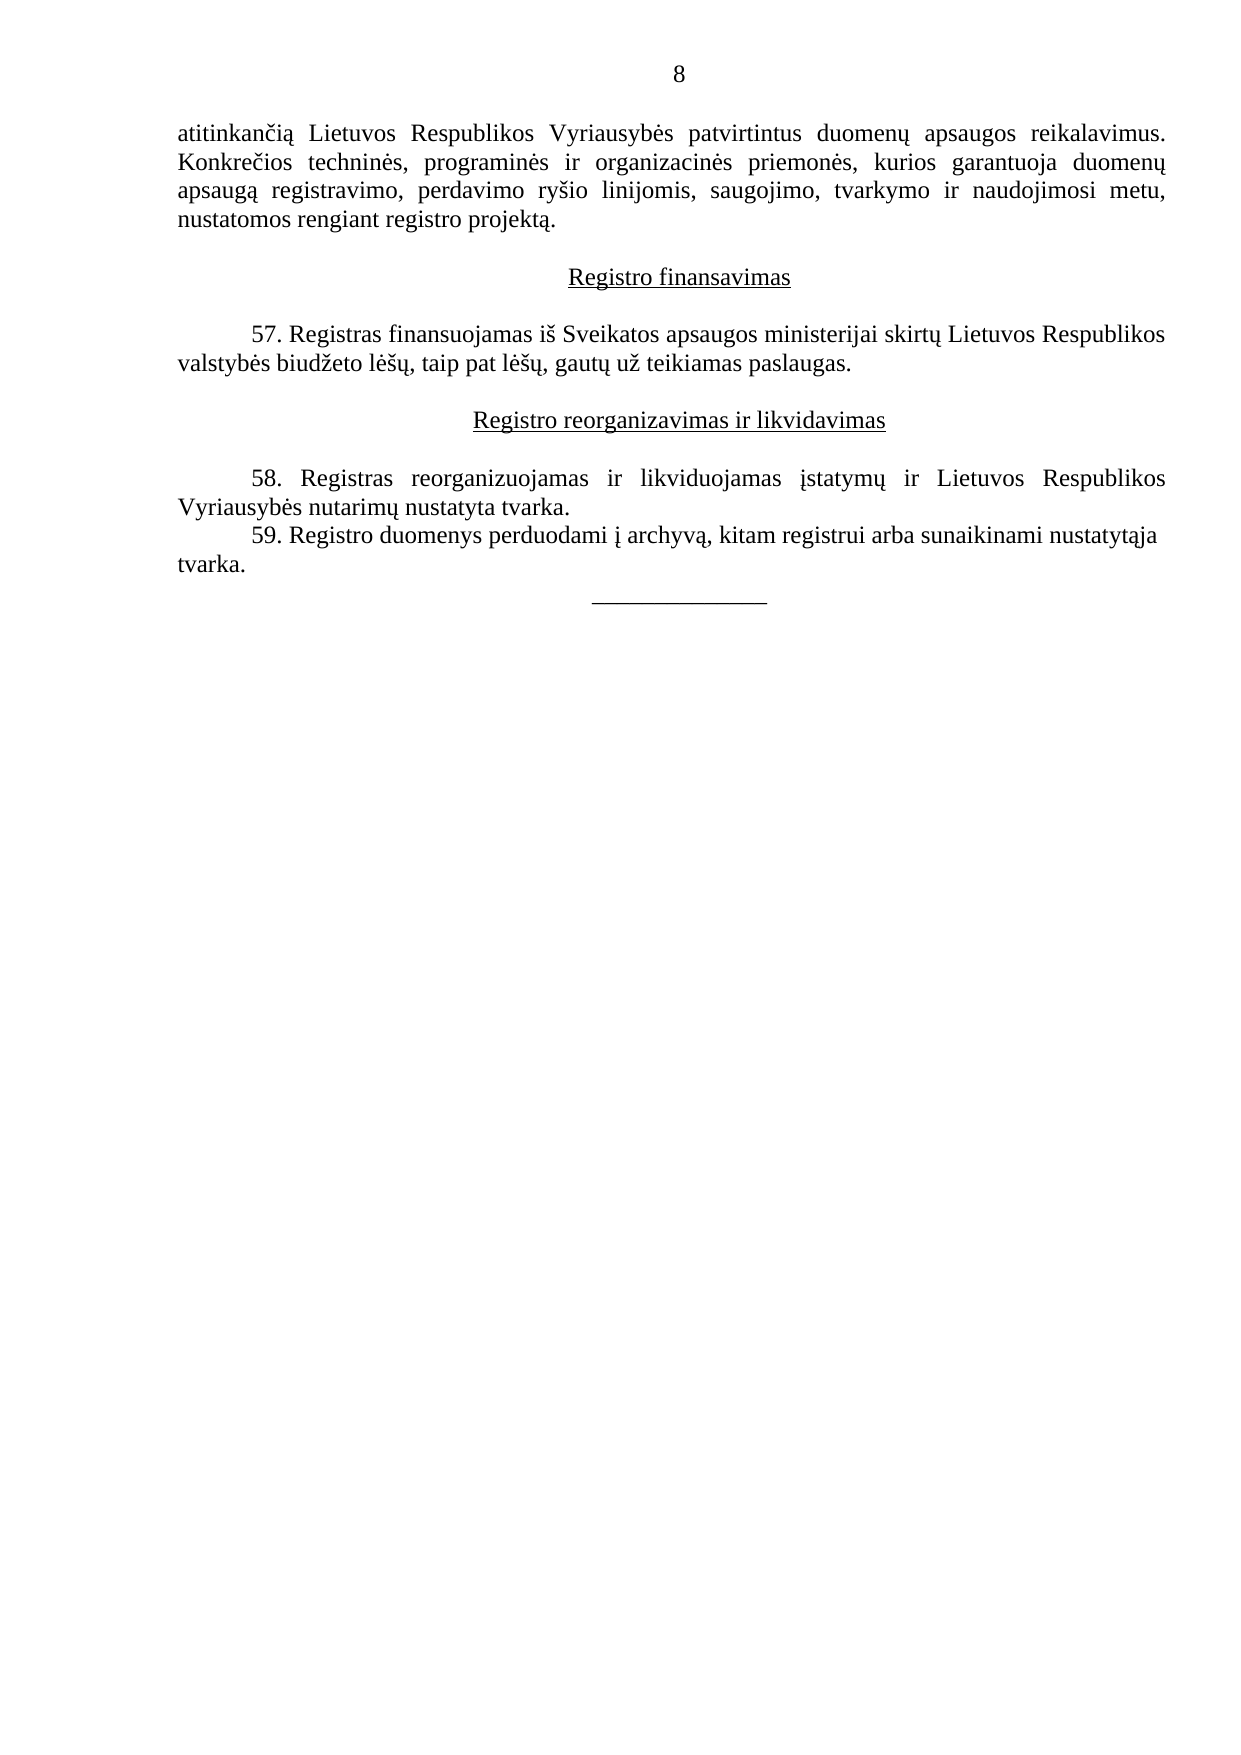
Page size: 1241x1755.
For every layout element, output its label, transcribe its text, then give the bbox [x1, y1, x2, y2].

text ______________ [177, 578, 1181, 607]
text atitinkančią Lietuvos Respublikos Vyriausybės patvirtintus duomenų apsaugos reikalavimus. Konkrečios techninės, programinės ir organizacinės priemonės, kurios garantuoja duomenų apsaugą registravimo, perdavimo ryšio linijomis, saugojimo, tvarkymo ir naudojimosi metu, nustatomos rengiant registro projektą. [177, 118, 1167, 233]
text Registro finansavimas [177, 262, 1181, 291]
text 57. Registras finansuojamas iš Sveikatos apsaugos ministerijai skirtų Lietuvos Respublikos valstybės biudžeto lėšų, taip pat lėšų, gautų už teikiamas paslaugas. [177, 319, 1167, 377]
text 59. Registro duomenys perduodami į archyvą, kitam registrui arba sunaikinami nustatytąja tvarka. [177, 521, 1181, 578]
text 58. Registras reorganizuojamas ir likviduojamas įstatymų ir Lietuvos Respublikos Vyriausybės nutarimų nustatyta tvarka. [177, 463, 1167, 521]
text Registro reorganizavimas ir likvidavimas [177, 406, 1181, 434]
